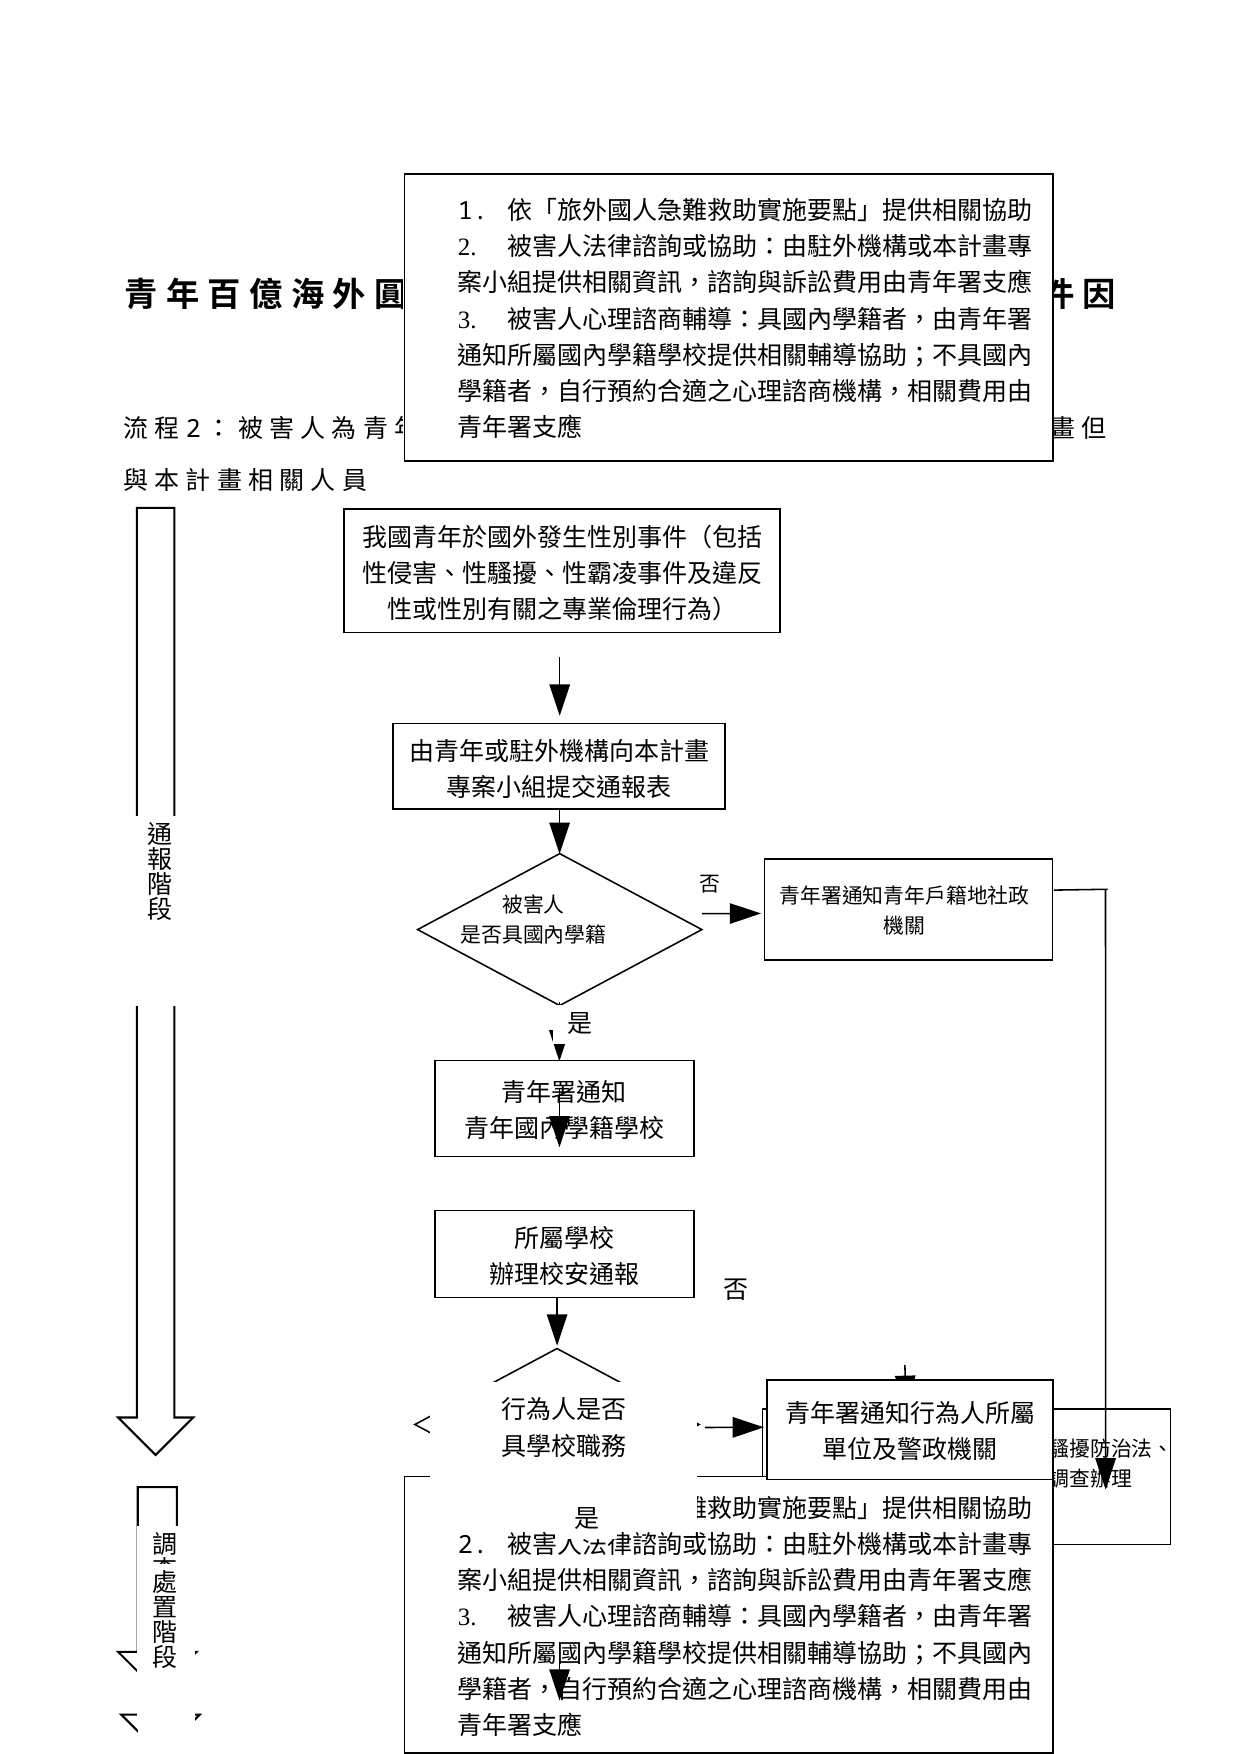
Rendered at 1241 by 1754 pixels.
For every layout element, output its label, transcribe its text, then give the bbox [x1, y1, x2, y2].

text 青年署通知 [450, 1072, 678, 1109]
text 是 [568, 1013, 595, 1037]
text 青年國內學籍學校 [450, 1109, 559, 1145]
list 依「旅外國人急難救助實施要點」提供相關協助 [697, 1488, 1037, 1524]
list 依「旅外國人急難救助實施要點」提供相關協助 [458, 190, 1037, 227]
text 青年國內學籍學校 [560, 1109, 678, 1145]
text 報 [148, 848, 175, 873]
list 被害人法律諮詢或協助：由駐外機構或本計畫專案小組提供相關資訊，諮詢與訴訟費用由青年署支應 [458, 227, 1037, 299]
text 流程2：被害人為青年，行為人為與本計畫相關之本國籍未參與本計畫但與本計畫相關人員 [120, 375, 1120, 500]
text 具學校職務 [445, 1426, 682, 1462]
text 所屬學校 [450, 1219, 678, 1255]
text 階段 [153, 1621, 180, 1671]
text 調查 [152, 1533, 180, 1564]
list 被害人心理諮商輔導：具國內學籍者，由青年署通知所屬國內學籍學校提供相關輔導協助；不具國內學籍者，自行預約合適之心理諮商機構，相關費用由青年署支應 [458, 299, 1037, 444]
list 被害人法律諮詢或協助：由駐外機構或本計畫專案小組提供相關資訊，諮詢與訴訟費用由青年署支應 [458, 1524, 1037, 1597]
text 由青年或駐外機構向本計畫專案小組提交通報表 [408, 731, 709, 801]
text 處置 [153, 1571, 180, 1621]
text 行為人是否 [445, 1390, 682, 1426]
text 青年百億海外圓夢基金計畫青年於國外發生性別事件因應處理流程圖 [120, 250, 403, 375]
text 青年署通知行為人所屬單位及警政機關 [782, 1393, 1037, 1466]
list 被害人心理諮商輔導：具國內學籍者，由青年署通知所屬國內學籍學校提供相關輔導協助；不具國內學籍者，自行預約合適之心理諮商機構，相關費用由青年署支應 [458, 1597, 1037, 1742]
text 否 [723, 1278, 750, 1303]
text 是 [574, 1508, 602, 1532]
text 青年百億海外圓夢基金計畫青年於國外發生性別事件因應處理流程圖 [1054, 250, 1120, 375]
text 通 [148, 823, 175, 848]
text 辦理校安通報 [450, 1255, 678, 1289]
text 階段 [148, 873, 175, 923]
text 我國青年於國外發生性別事件（包括性侵害、性騷擾、性霸凌事件及違反性或性別有關之專業倫理行為） [360, 517, 764, 624]
